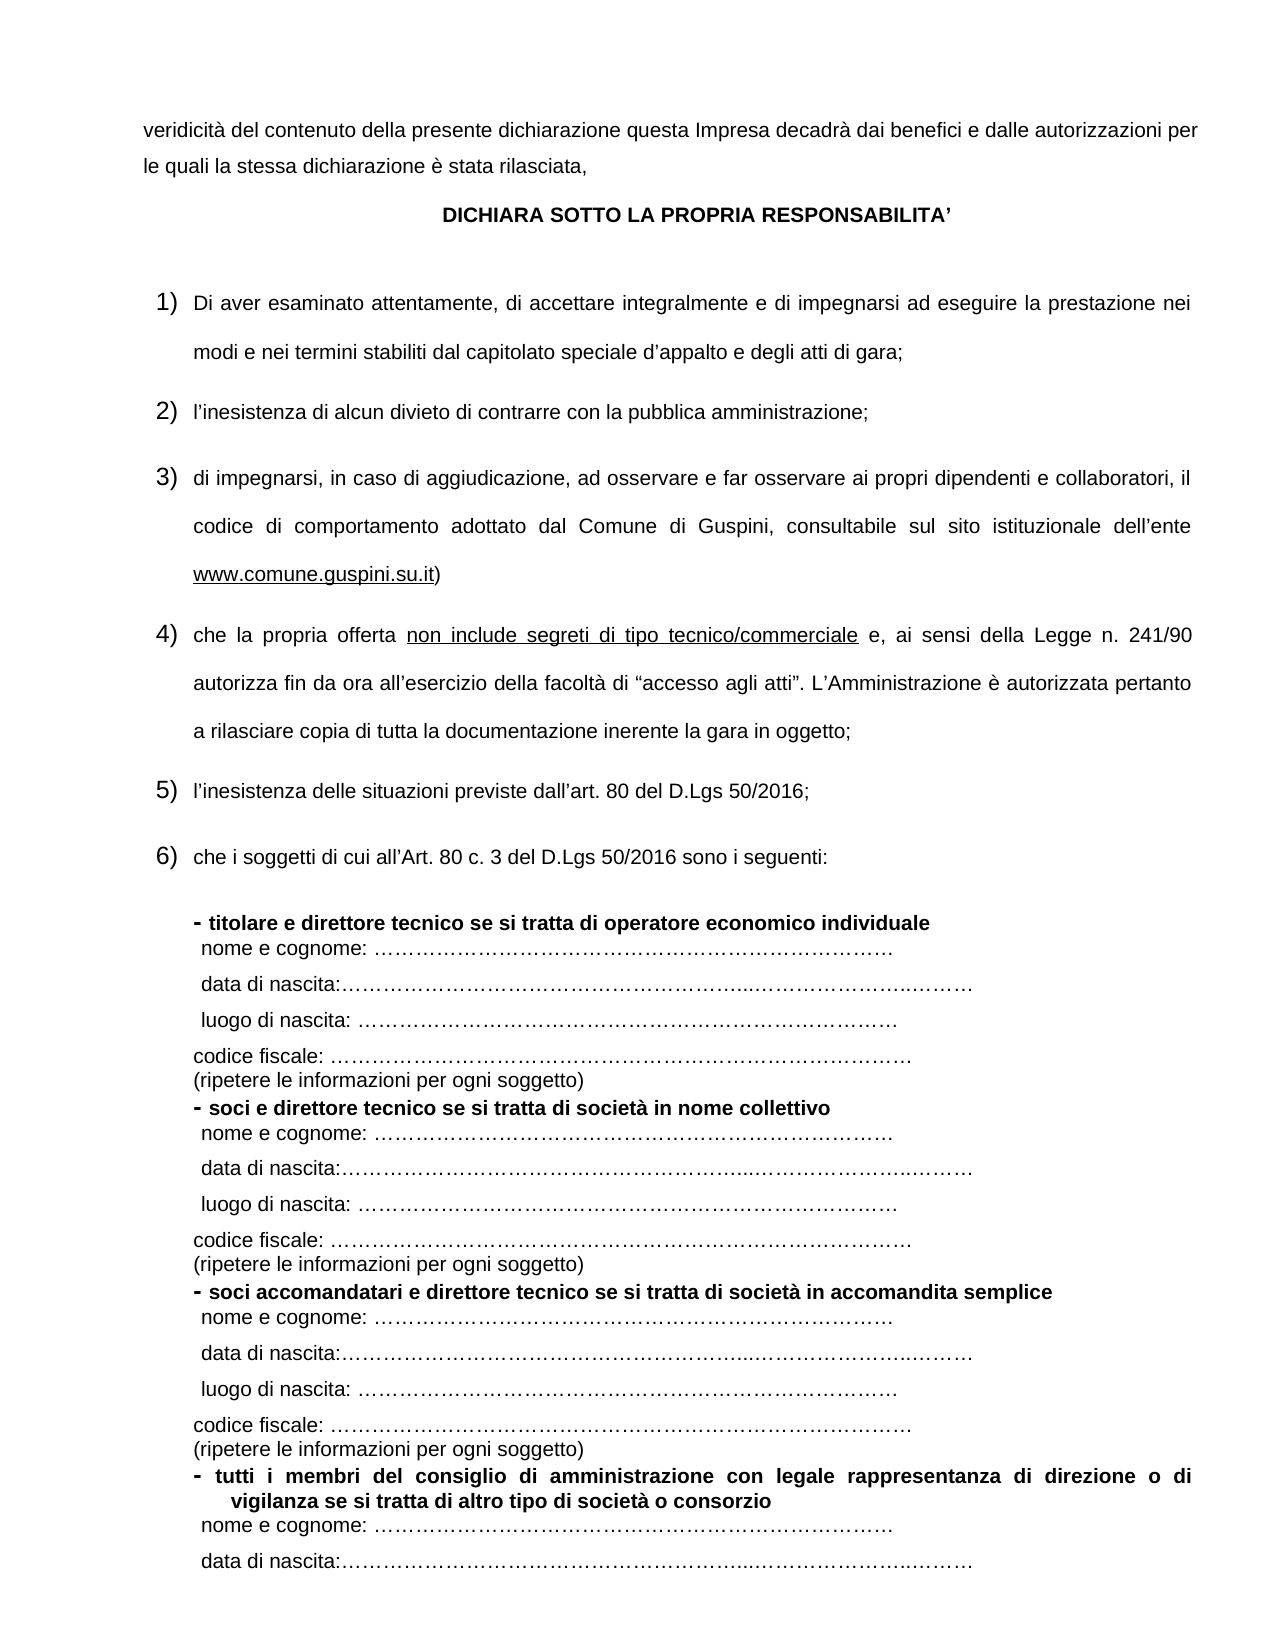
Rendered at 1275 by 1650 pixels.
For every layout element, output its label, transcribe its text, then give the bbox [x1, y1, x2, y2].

text (ripetere le informazioni per ogni soggetto) [193, 1252, 1193, 1276]
text nome e cognome: ………………………………………………………………… [201, 1120, 1200, 1144]
list Di aver esaminato attentamente, di accettare integralmente e di impegnarsi ad eseguire la prestazione nei modi e nei termini stabiliti dal capitolato speciale d’appalto e degli atti di gara; [156, 287, 1193, 363]
list di impegnarsi, in caso di aggiudicazione, ad osservare e far osservare ai propri dipendenti e collaboratori, il codice di comportamento adottato dal Comune di Guspini, consultabile sul sito istituzionale dell’ente www.comune.guspini.su.it) [156, 462, 1193, 586]
text - titolare e direttore tecnico se si tratta di operatore economico individuale [193, 907, 1193, 936]
text - soci e direttore tecnico se si tratta di società in nome collettivo [193, 1092, 1193, 1120]
text codice fiscale: ………………………………………………………………………… [193, 1044, 1193, 1068]
text (ripetere le informazioni per ogni soggetto) [193, 1437, 1193, 1461]
text DICHIARA SOTTO LA PROPRIA RESPONSABILITA’ [193, 202, 1200, 226]
list l’inesistenza di alcun divieto di contrarre con la pubblica amministrazione; [156, 396, 1193, 424]
text luogo di nascita: …………………………………………………………………… [201, 1192, 1200, 1216]
text codice fiscale: ………………………………………………………………………… [193, 1413, 1193, 1437]
text nome e cognome: ………………………………………………………………… [201, 1513, 1200, 1537]
text codice fiscale: ………………………………………………………………………… [193, 1228, 1193, 1252]
list che la propria offerta non include segreti di tipo tecnico/commerciale e, ai sensi della Legge n. 241/90 autorizza fin da ora all’esercizio della facoltà di “accesso agli atti”. L’Amministrazione è autorizzata pertanto a rilasciare copia di tutta la documentazione inerente la gara in oggetto; [156, 618, 1193, 743]
text luogo di nascita: …………………………………………………………………… [201, 1377, 1200, 1401]
text nome e cognome: ………………………………………………………………… [201, 936, 1200, 960]
text veridicità del contenuto della presente dichiarazione questa Impresa decadrà dai benefici e dalle autorizzazioni per le quali la stessa dichiarazione è stata rilasciata, [143, 118, 1200, 178]
text data di nascita:…………………………………………………...…………………..……… [201, 1156, 1200, 1180]
text data di nascita:…………………………………………………...…………………..……… [201, 1549, 1200, 1573]
list che i soggetti di cui all’Art. 80 c. 3 del D.Lgs 50/2016 sono i seguenti: [156, 841, 1193, 870]
text data di nascita:…………………………………………………...…………………..……… [201, 972, 1200, 996]
list l’inesistenza delle situazioni previste dall’art. 80 del D.Lgs 50/2016; [156, 775, 1193, 804]
text nome e cognome: ………………………………………………………………… [201, 1305, 1200, 1329]
text data di nascita:…………………………………………………...…………………..……… [201, 1341, 1200, 1365]
text luogo di nascita: …………………………………………………………………… [201, 1008, 1200, 1032]
text (ripetere le informazioni per ogni soggetto) [193, 1068, 1193, 1092]
text - tutti i membri del consiglio di amministrazione con legale rappresentanza di direzione o di vigilanza se si tratta di altro tipo di società o consorzio [193, 1461, 1193, 1513]
text - soci accomandatari e direttore tecnico se si tratta di società in accomandita semplice [193, 1276, 1193, 1305]
